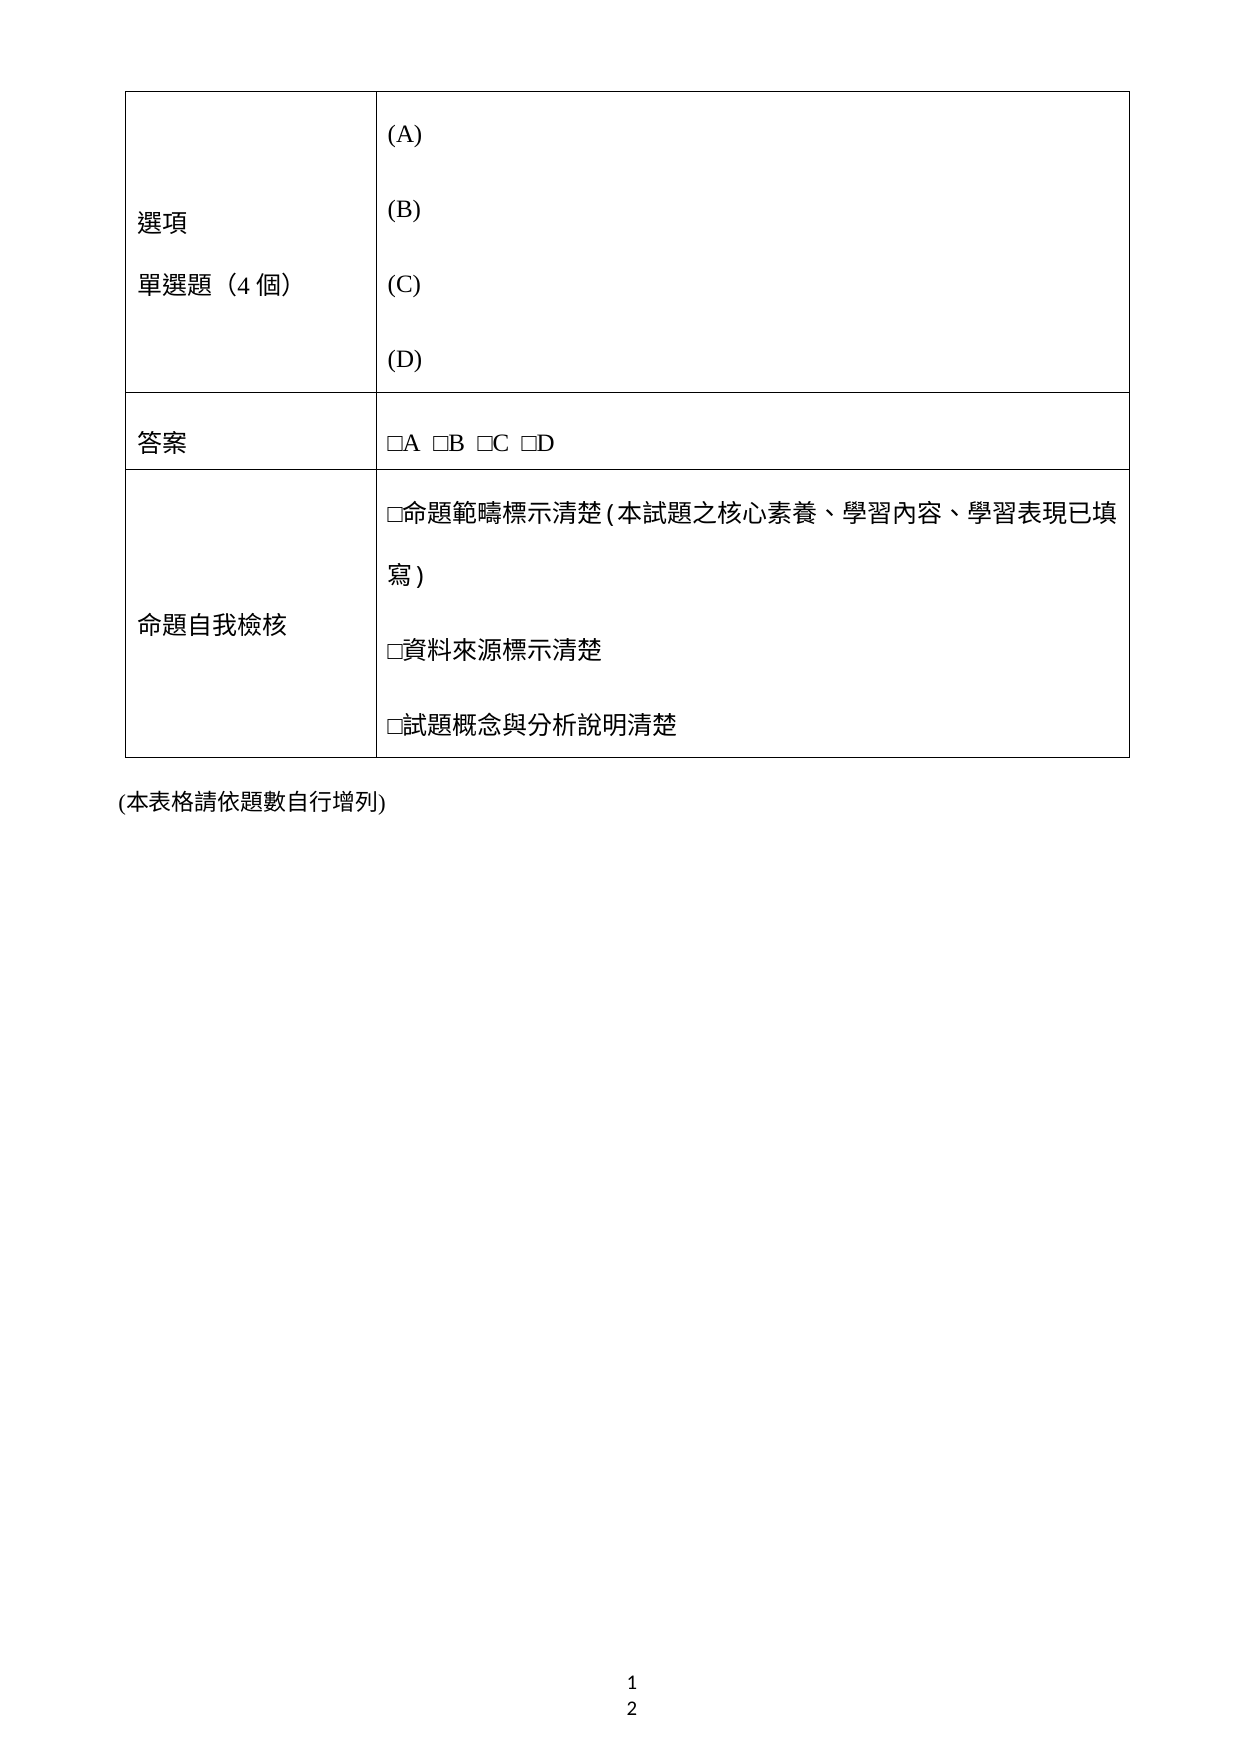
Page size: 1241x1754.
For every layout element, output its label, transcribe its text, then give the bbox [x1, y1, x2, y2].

table_cell (A) (B) (C) (D) [377, 92, 1129, 392]
text (本表格請依題數自行增列) [118, 758, 1137, 821]
table_cell 答案 [126, 393, 376, 469]
table_cell □命題範疇標示清楚(本試題之核心素養、學習內容、學習表現已填寫) □資料來源標示清楚 □試題概念與分析說明清楚 [377, 470, 1129, 757]
table_cell 命題自我檢核 [126, 470, 376, 757]
table_cell 選項 單選題（4 個） [126, 92, 376, 392]
table_cell □A □B □C □D [377, 393, 1129, 469]
